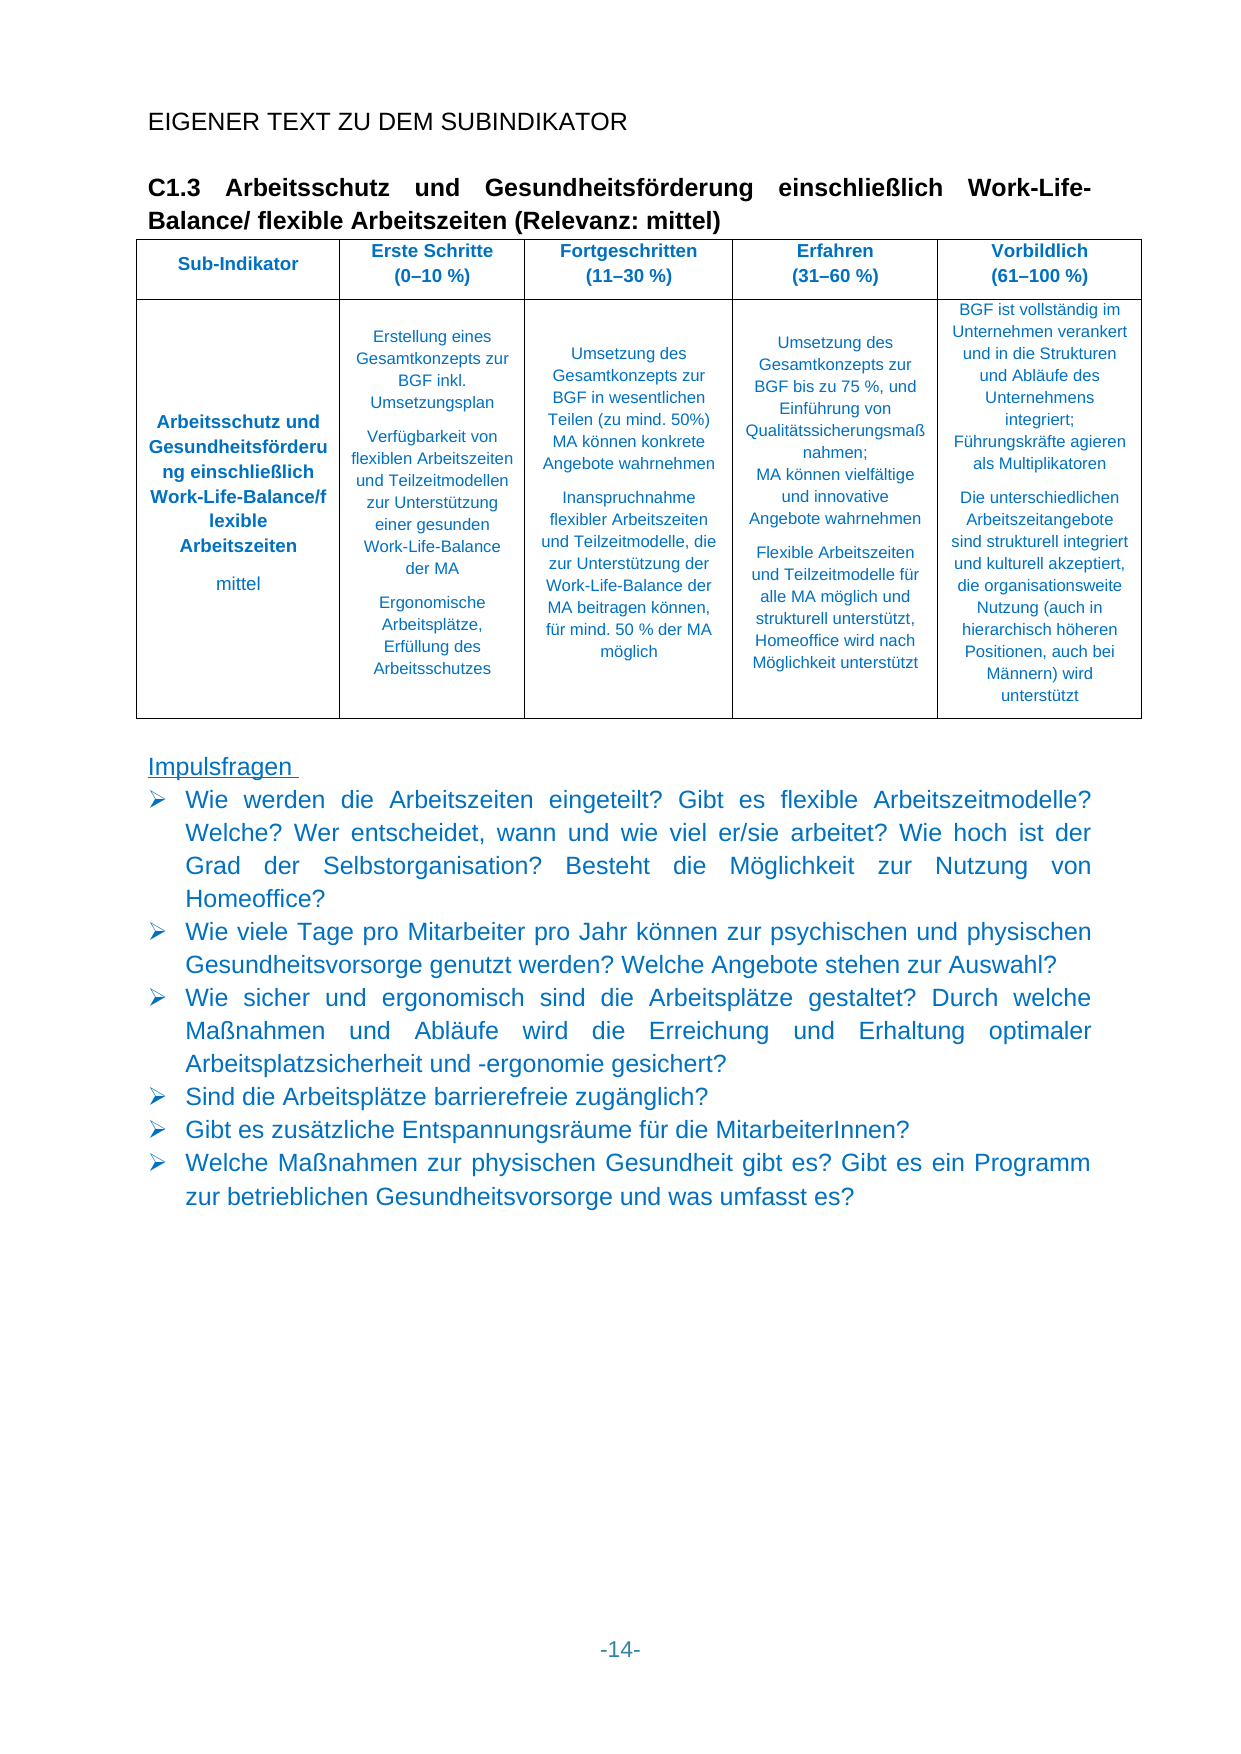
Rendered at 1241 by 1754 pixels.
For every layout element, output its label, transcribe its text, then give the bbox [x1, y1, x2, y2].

text Impulsfragen [148, 752, 1093, 780]
list Gibt es zusätzliche Entspannungsräume für die MitarbeiterInnen? [148, 1115, 1093, 1144]
list Sind die Arbeitsplätze barrierefreie zugänglich? [148, 1082, 1093, 1111]
text EIGENER TEXT ZU DEM SUBINDIKATOR [148, 107, 1093, 136]
table_cell BGF ist vollständig im Unternehmen verankert und in die Strukturen und Abläufe des Unternehmens integriert; Führungskräfte agieren als Multiplikatoren Die unterschiedlichen Arbeitszeitangebote sind strukturell integriert und kulturell akzeptiert, die organisationsweite Nutzung (auch in hierarchisch höheren Positionen, auch bei Männern) wird unterstützt [938, 300, 1141, 718]
table_cell Umsetzung des Gesamtkonzepts zur BGF in wesentlichen Teilen (zu mind. 50%) MA können konkrete Angebote wahrnehmen Inanspruchnahme flexibler Arbeitszeiten und Teilzeitmodelle, die zur Unterstützung der Work-Life-Balance der MA beitragen können, für mind. 50 % der MA möglich [525, 300, 732, 718]
table_cell Umsetzung des Gesamtkonzepts zur BGF bis zu 75 %, und Einführung von Qualitätssicherungsmaßnahmen; MA können vielfältige und innovative Angebote wahrnehmen Flexible Arbeitszeiten und Teilzeitmodelle für alle MA möglich und strukturell unterstützt, Homeoffice wird nach Möglichkeit unterstützt [733, 300, 937, 718]
table_header Sub-Indikator [137, 240, 339, 299]
list Wie viele Tage pro Mitarbeiter pro Jahr können zur psychischen und physischen Gesundheitsvorsorge genutzt werden? Welche Angebote stehen zur Auswahl? [148, 917, 1093, 979]
table_cell Arbeitsschutz und Gesundheitsförderung einschließlich Work-Life-Balance/flexible Arbeitszeiten mittel [137, 300, 339, 718]
table_header Fortgeschritten (11–30 %) [525, 240, 732, 299]
table_header Erste Schritte (0–10 %) [340, 240, 524, 299]
text C1.3 Arbeitsschutz und Gesundheitsförderung einschließlich Work-Life-Balance/ flexible Arbeitszeiten (Relevanz: mittel) [148, 173, 1093, 234]
list Wie werden die Arbeitszeiten eingeteilt? Gibt es flexible Arbeitszeitmodelle? Welche? Wer entscheidet, wann und wie viel er/sie arbeitet? Wie hoch ist der Grad der Selbstorganisation? Besteht die Möglichkeit zur Nutzung von Homeoffice? [148, 785, 1093, 913]
list Wie sicher und ergonomisch sind die Arbeitsplätze gestaltet? Durch welche Maßnahmen und Abläufe wird die Erreichung und Erhaltung optimaler Arbeitsplatzsicherheit und -ergonomie gesichert? [148, 983, 1093, 1078]
table_cell Erstellung eines Gesamtkonzepts zur BGF inkl. Umsetzungsplan Verfügbarkeit von flexiblen Arbeitszeiten und Teilzeitmodellen zur Unterstützung einer gesunden Work-Life-Balance der MA Ergonomische Arbeitsplätze, Erfüllung des Arbeitsschutzes [340, 300, 524, 718]
table_header Erfahren (31–60 %) [733, 240, 937, 299]
list Welche Maßnahmen zur physischen Gesundheit gibt es? Gibt es ein Programm zur betrieblichen Gesundheitsvorsorge und was umfasst es? [148, 1148, 1093, 1210]
table_header Vorbildlich (61–100 %) [938, 240, 1141, 299]
